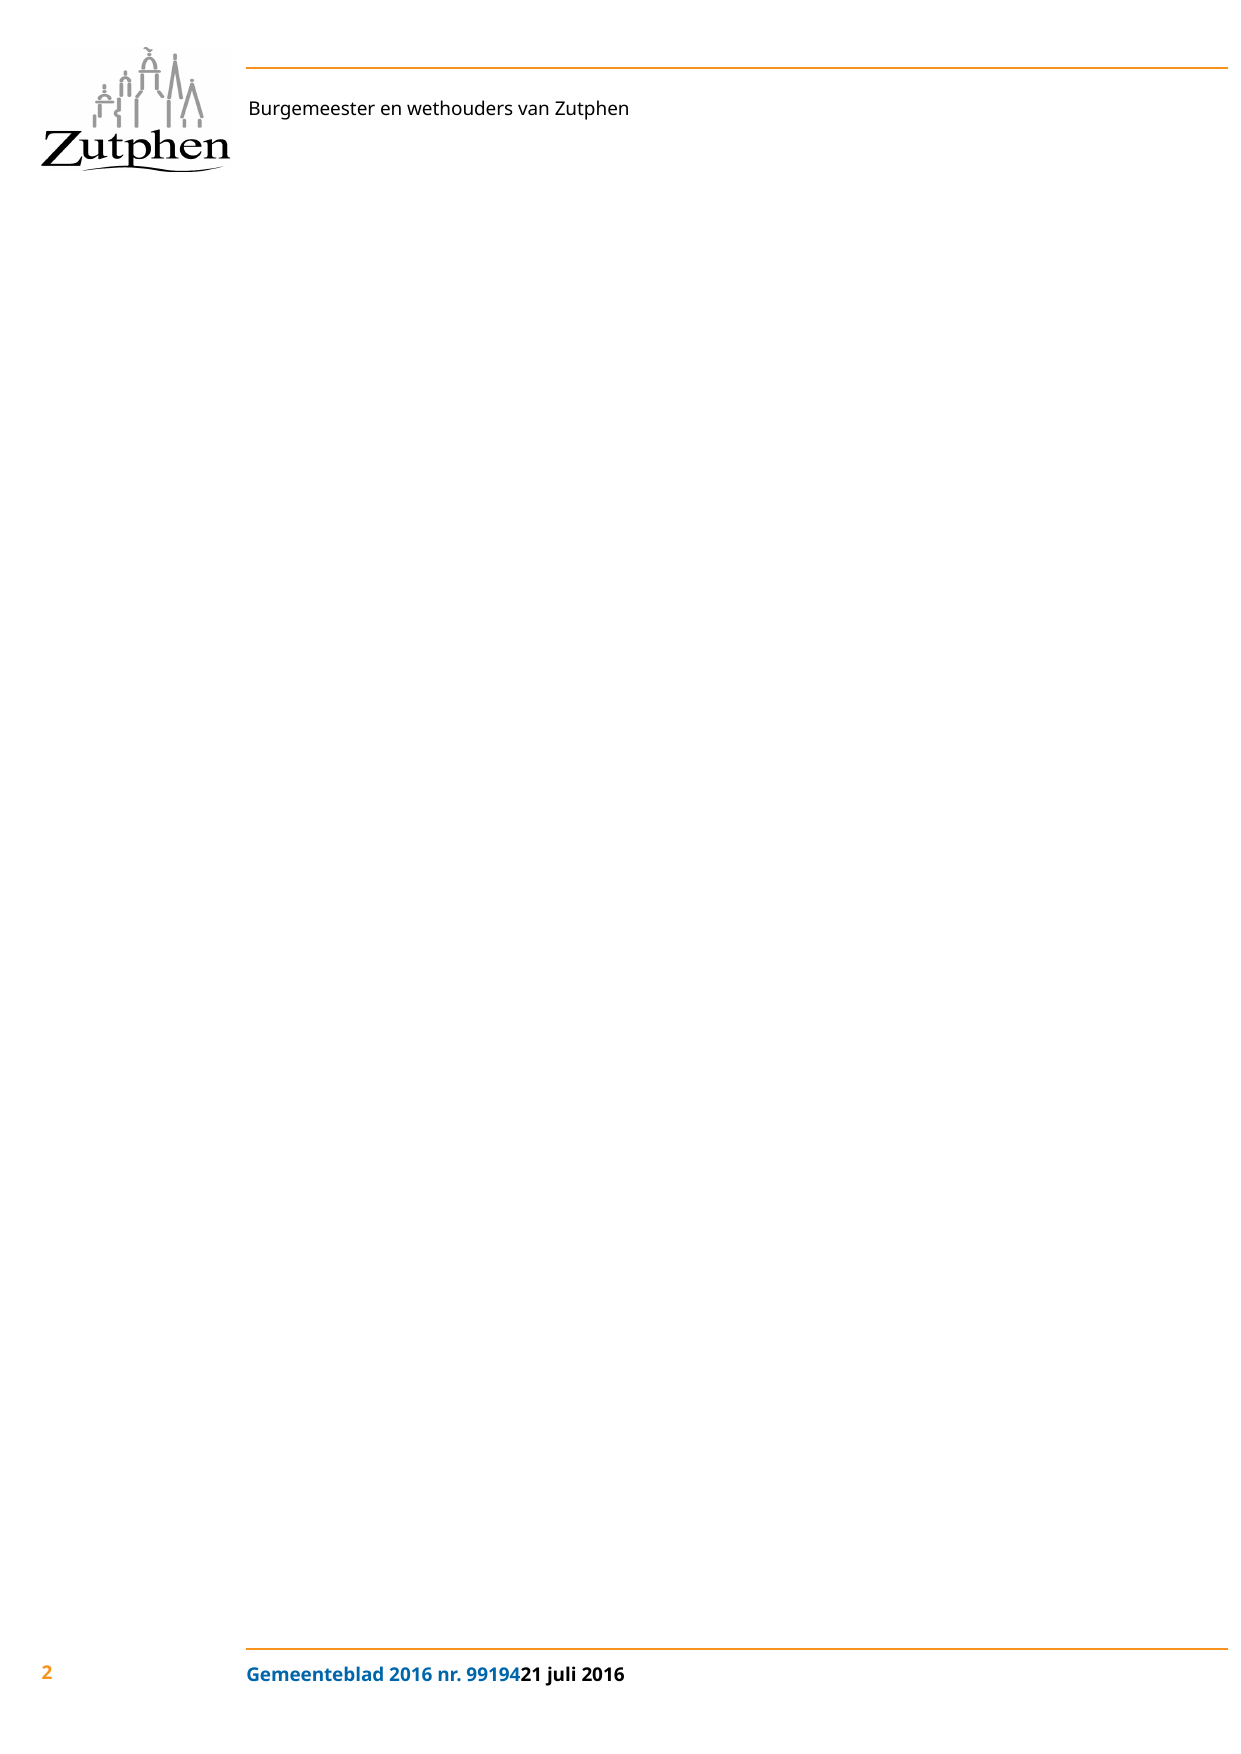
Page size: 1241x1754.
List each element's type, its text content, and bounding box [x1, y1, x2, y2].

picture [41, 47, 231, 172]
text Burgemeester en wethouders van Zutphen [248, 95, 1152, 121]
